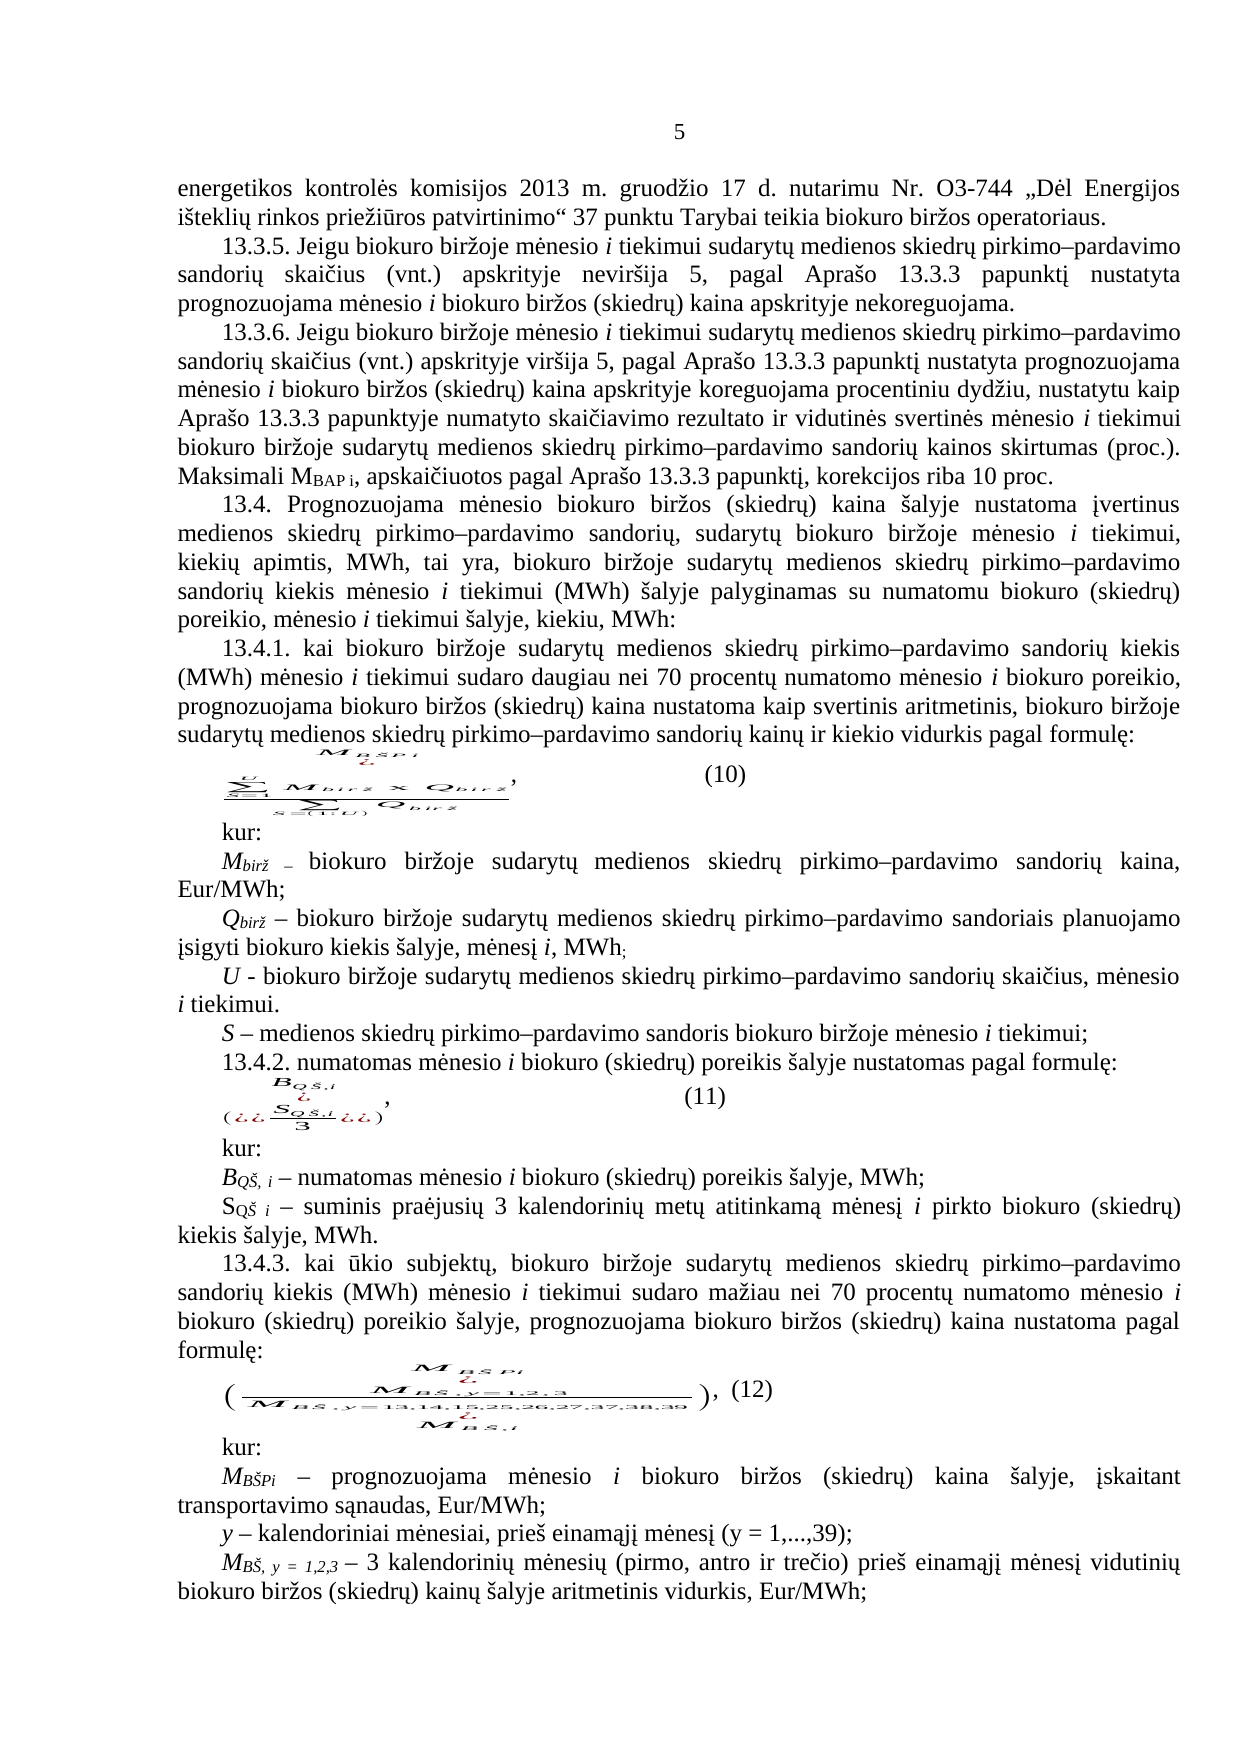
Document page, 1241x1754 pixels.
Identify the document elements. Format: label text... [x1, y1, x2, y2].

text S – medienos skiedrų pirkimo‒pardavimo sandoris biokuro biržoje mėnesio i tiekimui; [177, 1018, 1181, 1047]
text Mbirž – biokuro biržoje sudarytų medienos skiedrų pirkimo‒pardavimo sandorių kaina, Eur/MWh; [177, 846, 1181, 903]
text 13.4.1. kai biokuro biržoje sudarytų medienos skiedrų pirkimo‒pardavimo sandorių kiekis (MWh) mėnesio i tiekimui sudaro daugiau nei 70 procentų numatomo mėnesio i biokuro poreikio, prognozuojama biokuro biržos (skiedrų) kaina nustatoma kaip svertinis aritmetinis, biokuro biržoje sudarytų medienos skiedrų pirkimo‒pardavimo sandorių kainų ir kiekio vidurkis pagal formulę: [177, 633, 1181, 748]
text MBŠPi – prognozuojama mėnesio i biokuro biržos (skiedrų) kaina šalyje, įskaitant transportavimo sąnaudas, Eur/MWh; [177, 1461, 1181, 1518]
text 13.4.3. kai ūkio subjektų, biokuro biržoje sudarytų medienos skiedrų pirkimo‒pardavimo sandorių kiekis (MWh) mėnesio i tiekimui sudaro mažiau nei 70 procentų numatomo mėnesio i biokuro (skiedrų) poreikio šalyje, prognozuojama biokuro biržos (skiedrų) kaina nustatoma pagal formulę: [177, 1248, 1181, 1363]
text BQŠ, i – numatomas mėnesio i biokuro (skiedrų) poreikis šalyje, MWh; [177, 1162, 1181, 1191]
text Qbirž – biokuro biržoje sudarytų medienos skiedrų pirkimo‒pardavimo sandoriais planuojamo įsigyti biokuro kiekis šalyje, mėnesį i, MWh; [177, 903, 1181, 961]
text , (10) [177, 748, 1181, 817]
text , (11) [177, 1076, 1181, 1133]
text kur: [177, 1133, 1181, 1162]
text energetikos kontrolės komisijos 2013 m. gruodžio 17 d. nutarimu Nr. O3-744 „Dėl Energijos išteklių rinkos priežiūros patvirtinimo“ 37 punktu Tarybai teikia biokuro biržos operatoriaus. [177, 173, 1181, 231]
text SQŠ i – suminis praėjusių 3 kalendorinių metų atitinkamą mėnesį i pirkto biokuro (skiedrų) kiekis šalyje, MWh. [177, 1191, 1181, 1248]
text U - biokuro biržoje sudarytų medienos skiedrų pirkimo‒pardavimo sandorių skaičius, mėnesio i tiekimui. [177, 961, 1181, 1018]
text 13.3.5. Jeigu biokuro biržoje mėnesio i tiekimui sudarytų medienos skiedrų pirkimo‒pardavimo sandorių skaičius (vnt.) apskrityje neviršija 5, pagal Aprašo 13.3.3 papunktį nustatyta prognozuojama mėnesio i biokuro biržos (skiedrų) kaina apskrityje nekoreguojama. [177, 231, 1181, 317]
text MBŠ, y = 1,2,3 – 3 kalendorinių mėnesių (pirmo, antro ir trečio) prieš einamąjį mėnesį vidutinių biokuro biržos (skiedrų) kainų šalyje aritmetinis vidurkis, Eur/MWh; [177, 1547, 1181, 1605]
text kur: [177, 817, 1181, 846]
text 13.3.6. Jeigu biokuro biržoje mėnesio i tiekimui sudarytų medienos skiedrų pirkimo‒pardavimo sandorių skaičius (vnt.) apskrityje viršija 5, pagal Aprašo 13.3.3 papunktį nustatyta prognozuojama mėnesio i biokuro biržos (skiedrų) kaina apskrityje koreguojama procentiniu dydžiu, nustatytu kaip Aprašo 13.3.3 papunktyje numatyto skaičiavimo rezultato ir vidutinės svertinės mėnesio i tiekimui biokuro biržoje sudarytų medienos skiedrų pirkimo‒pardavimo sandorių kainos skirtumas (proc.). Maksimali MBAP i, apskaičiuotos pagal Aprašo 13.3.3 papunktį, korekcijos riba 10 proc. [177, 317, 1181, 489]
text , (12) [177, 1363, 1181, 1432]
text kur: [177, 1432, 1181, 1461]
text y – kalendoriniai mėnesiai, prieš einamąjį mėnesį (y = 1,...,39); [177, 1518, 1181, 1547]
text 13.4. Prognozuojama mėnesio biokuro biržos (skiedrų) kaina šalyje nustatoma įvertinus medienos skiedrų pirkimo‒pardavimo sandorių, sudarytų biokuro biržoje mėnesio i tiekimui, kiekių apimtis, MWh, tai yra, biokuro biržoje sudarytų medienos skiedrų pirkimo‒pardavimo sandorių kiekis mėnesio i tiekimui (MWh) šalyje palyginamas su numatomu biokuro (skiedrų) poreikio, mėnesio i tiekimui šalyje, kiekiu, MWh: [177, 489, 1181, 633]
text 13.4.2. numatomas mėnesio i biokuro (skiedrų) poreikis šalyje nustatomas pagal formulę: [177, 1047, 1181, 1076]
